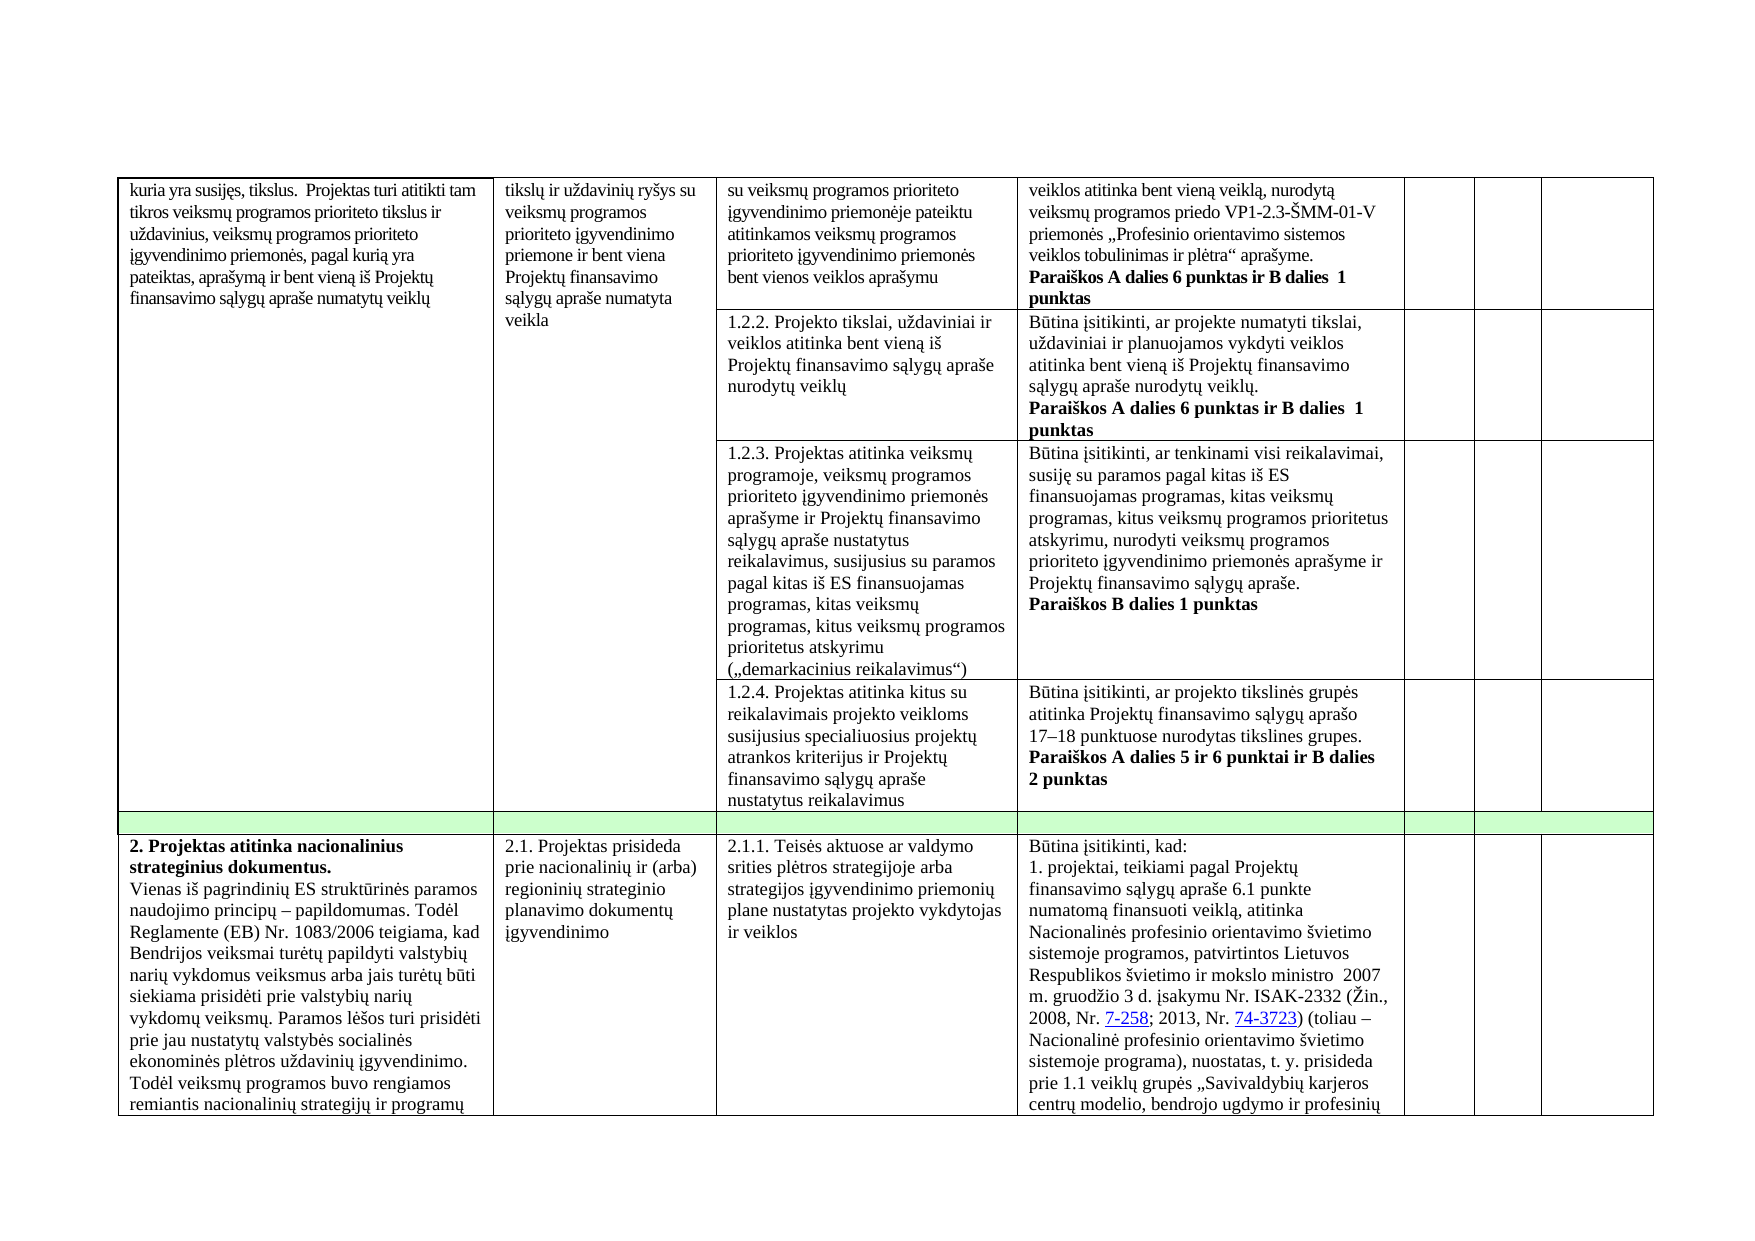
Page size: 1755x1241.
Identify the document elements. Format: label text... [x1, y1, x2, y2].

table_cell 1.2.4. Projektas atitinka kitus su reikalavimais projekto veikloms susijusius specialiuosius projektų atrankos kriterijus ir Projektų finansavimo sąlygų apraše nustatytus reikalavimus [717, 680, 1017, 811]
table_cell [717, 812, 1017, 833]
table_cell Būtina įsitikinti, ar projekte numatyti tikslai, uždaviniai ir planuojamos vykdyti veiklos atitinka bent vieną iš Projektų finansavimo sąlygų apraše nurodytų veiklų. Paraiškos A dalies 6 punktas ir B dalies 1 punktas [1018, 310, 1404, 440]
table_cell [1542, 441, 1653, 679]
table_cell 2.1. Projektas prisideda prie nacionalinių ir (arba) regioninių strateginio planavimo dokumentų įgyvendinimo [494, 835, 716, 1115]
table_cell [1018, 812, 1404, 833]
table_cell [1405, 441, 1474, 679]
table_cell [1542, 310, 1653, 440]
table_cell 2. Projektas atitinka nacionalinius strateginius dokumentus. Vienas iš pagrindinių ES struktūrinės paramos naudojimo principų – papildomumas. Todėl Reglamente (EB) Nr. 1083/2006 teigiama, kad Bendrijos veiksmai turėtų papildyti valstybių narių vykdomus veiksmus arba jais turėtų būti siekiama prisidėti prie valstybių narių vykdomų veiksmų. Paramos lėšos turi prisidėti prie jau nustatytų valstybės socialinės ekonominės plėtros uždavinių įgyvendinimo. Todėl veiksmų programos buvo rengiamos remiantis nacionalinių strategijų ir programų [119, 835, 493, 1115]
table_cell Būtina įsitikinti, ar projekto tikslinės grupės atitinka Projektų finansavimo sąlygų aprašo 17–18 punktuose nurodytas tikslines grupes. Paraiškos A dalies 5 ir 6 punktai ir B dalies 2 punktas [1018, 680, 1404, 811]
table_cell su veiksmų programos prioriteto įgyvendinimo priemonėje pateiktu atitinkamos veiksmų programos prioriteto įgyvendinimo priemonės bent vienos veiklos aprašymu [717, 178, 1017, 309]
table_cell [1542, 680, 1653, 811]
table_cell [119, 812, 493, 833]
table_cell Būtina įsitikinti, ar tenkinami visi reikalavimai, susiję su paramos pagal kitas iš ES finansuojamas programas, kitas veiksmų programas, kitus veiksmų programos prioritetus atskyrimu, nurodyti veiksmų programos prioriteto įgyvendinimo priemonės aprašyme ir Projektų finansavimo sąlygų apraše. Paraiškos B dalies 1 punktas [1018, 441, 1404, 679]
table_cell 2.1.1. Teisės aktuose ar valdymo srities plėtros strategijoje arba strategijos įgyvendinimo priemonių plane nustatytas projekto vykdytojas ir veiklos [717, 835, 1017, 1115]
table_cell 1.2.3. Projektas atitinka veiksmų programoje, veiksmų programos prioriteto įgyvendinimo priemonės aprašyme ir Projektų finansavimo sąlygų apraše nustatytus reikalavimus, susijusius su paramos pagal kitas iš ES finansuojamas programas, kitas veiksmų programas, kitus veiksmų programos prioritetus atskyrimu („demarkacinius reikalavimus“) [717, 441, 1017, 679]
table_cell [1405, 680, 1474, 811]
table_cell [1405, 835, 1474, 1115]
table_cell [1542, 835, 1653, 1115]
table_cell [1542, 178, 1653, 309]
table_cell [1475, 812, 1653, 833]
table_cell [1475, 680, 1541, 811]
table_cell [1475, 178, 1541, 309]
table_cell Būtina įsitikinti, kad: 1. projektai, teikiami pagal Projektų finansavimo sąlygų apraše 6.1 punkte numatomą finansuoti veiklą, atitinka Nacionalinės profesinio orientavimo švietimo sistemoje programos, patvirtintos Lietuvos Respublikos švietimo ir mokslo ministro 2007 m. gruodžio 3 d. įsakymu Nr. ISAK-2332 (Žin., 2008, Nr. 7-258; 2013, Nr. 74-3723) (toliau – Nacionalinė profesinio orientavimo švietimo sistemoje programa), nuostatas, t. y. prisideda prie 1.1 veiklų grupės „Savivaldybių karjeros centrų modelio, bendrojo ugdymo ir profesinių [1018, 835, 1404, 1115]
table_cell kuria yra susijęs, tikslus. Projektas turi atitikti tam tikros veiksmų programos prioriteto tikslus ir uždavinius, veiksmų programos prioriteto įgyvendinimo priemonės, pagal kurią yra pateiktas, aprašymą ir bent vieną iš Projektų finansavimo sąlygų apraše numatytų veiklų [119, 179, 493, 811]
table_cell [1405, 178, 1474, 309]
table_cell 1.2.2. Projekto tikslai, uždaviniai ir veiklos atitinka bent vieną iš Projektų finansavimo sąlygų apraše nurodytų veiklų [717, 310, 1017, 440]
table_cell [1475, 835, 1541, 1115]
table_cell veiklos atitinka bent vieną veiklą, nurodytą veiksmų programos priedo VP1-2.3-ŠMM-01-V priemonės „Profesinio orientavimo sistemos veiklos tobulinimas ir plėtra“ aprašyme. Paraiškos A dalies 6 punktas ir B dalies 1 punktas [1018, 178, 1404, 309]
table_cell [1405, 812, 1474, 833]
table_cell [494, 812, 716, 833]
table_cell [1405, 310, 1474, 440]
table_cell [1475, 310, 1541, 440]
table_cell [1475, 441, 1541, 679]
table_cell tikslų ir uždavinių ryšys su veiksmų programos prioriteto įgyvendinimo priemone ir bent viena Projektų finansavimo sąlygų apraše numatyta veikla [494, 178, 716, 811]
